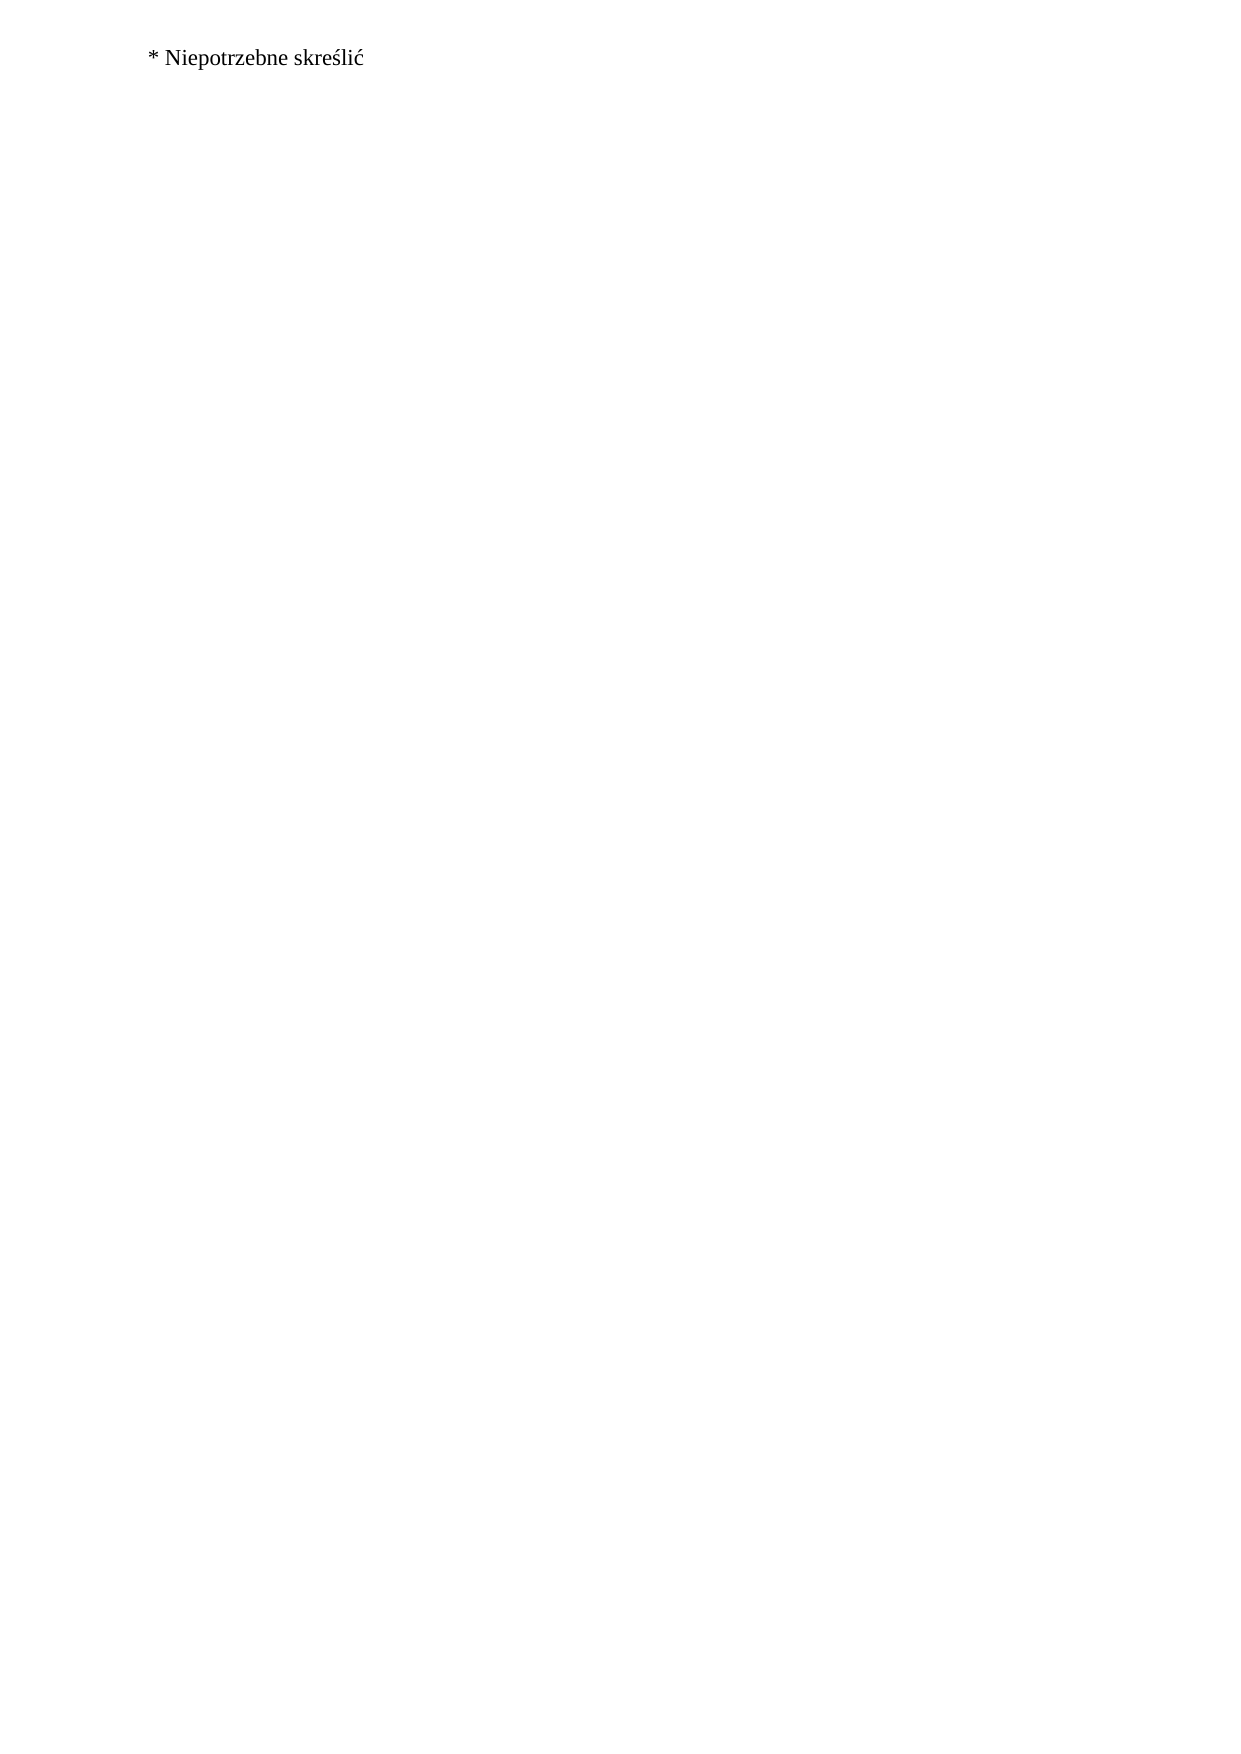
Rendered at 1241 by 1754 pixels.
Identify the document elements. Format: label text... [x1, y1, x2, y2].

text * Niepotrzebne skreślić [148, 44, 1093, 71]
